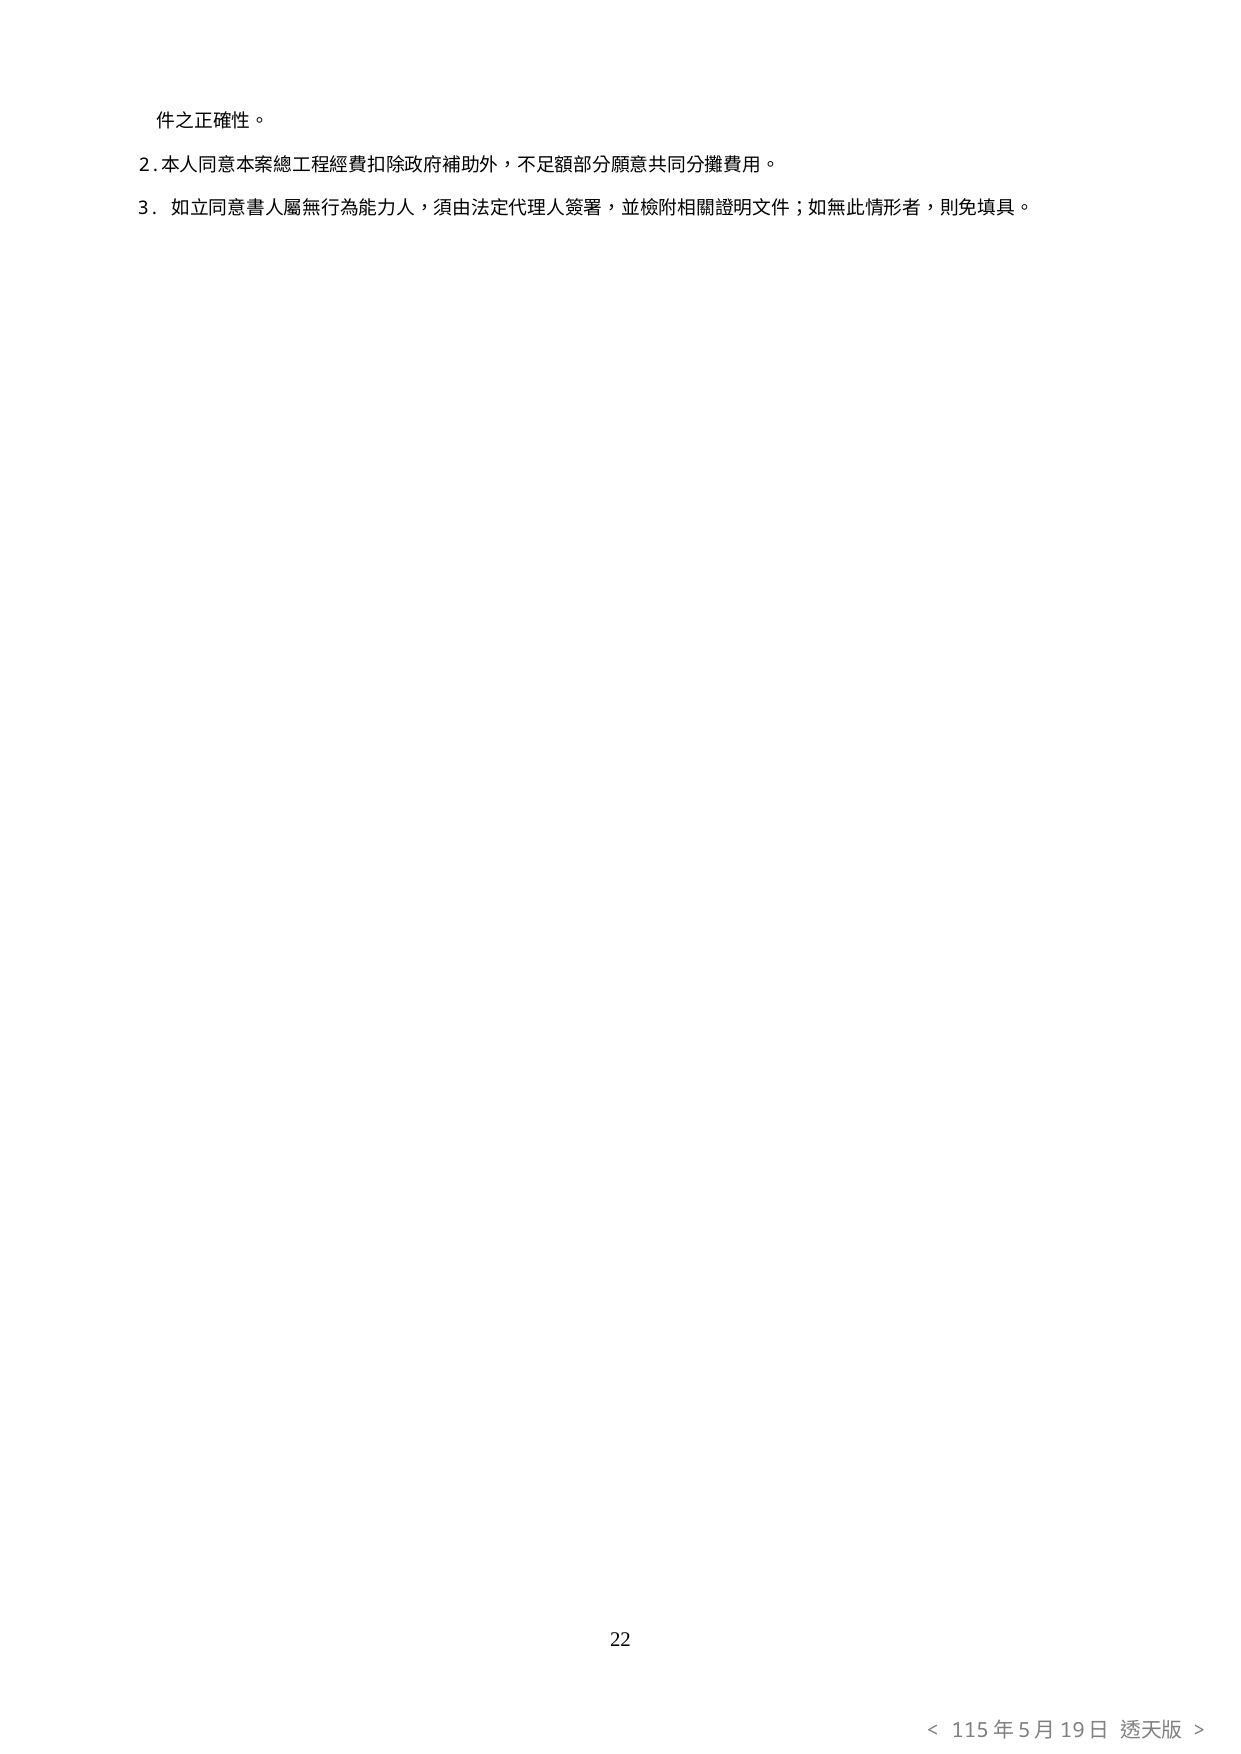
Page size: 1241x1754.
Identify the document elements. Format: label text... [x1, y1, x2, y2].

text 2.本人同意本案總工程經費扣除政府補助外，不足額部分願意共同分攤費用。 [112, 149, 1148, 176]
text 件之正確性。 [127, 108, 1148, 133]
text 3. 如立同意書人屬無行為能力人，須由法定代理人簽署，並檢附相關證明文件；如無此情形者，則免填具。 [112, 193, 1148, 220]
